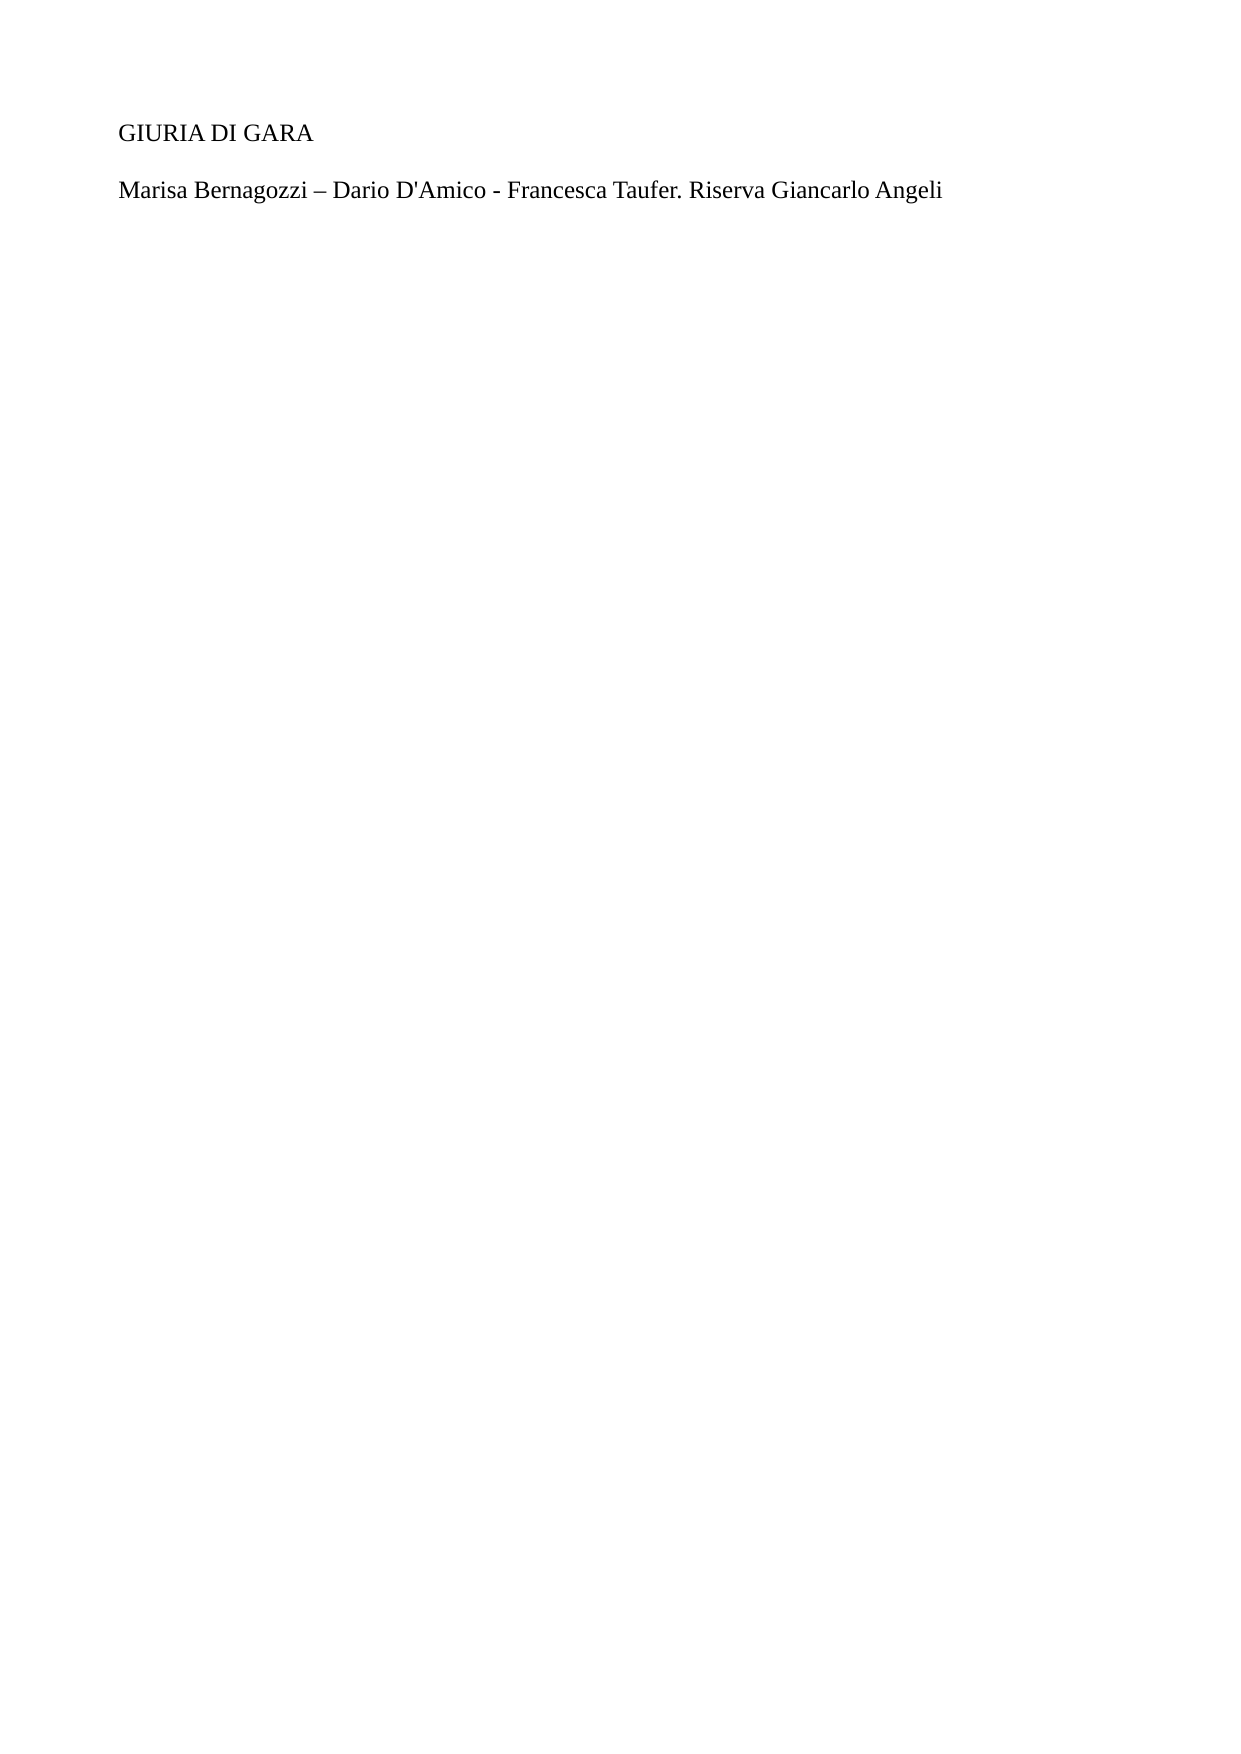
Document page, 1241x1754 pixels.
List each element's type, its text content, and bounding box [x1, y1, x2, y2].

text Marisa Bernagozzi – Dario D'Amico - Francesca Taufer. Riserva Giancarlo Angeli [118, 176, 1122, 204]
text GIURIA DI GARA [118, 118, 1122, 147]
